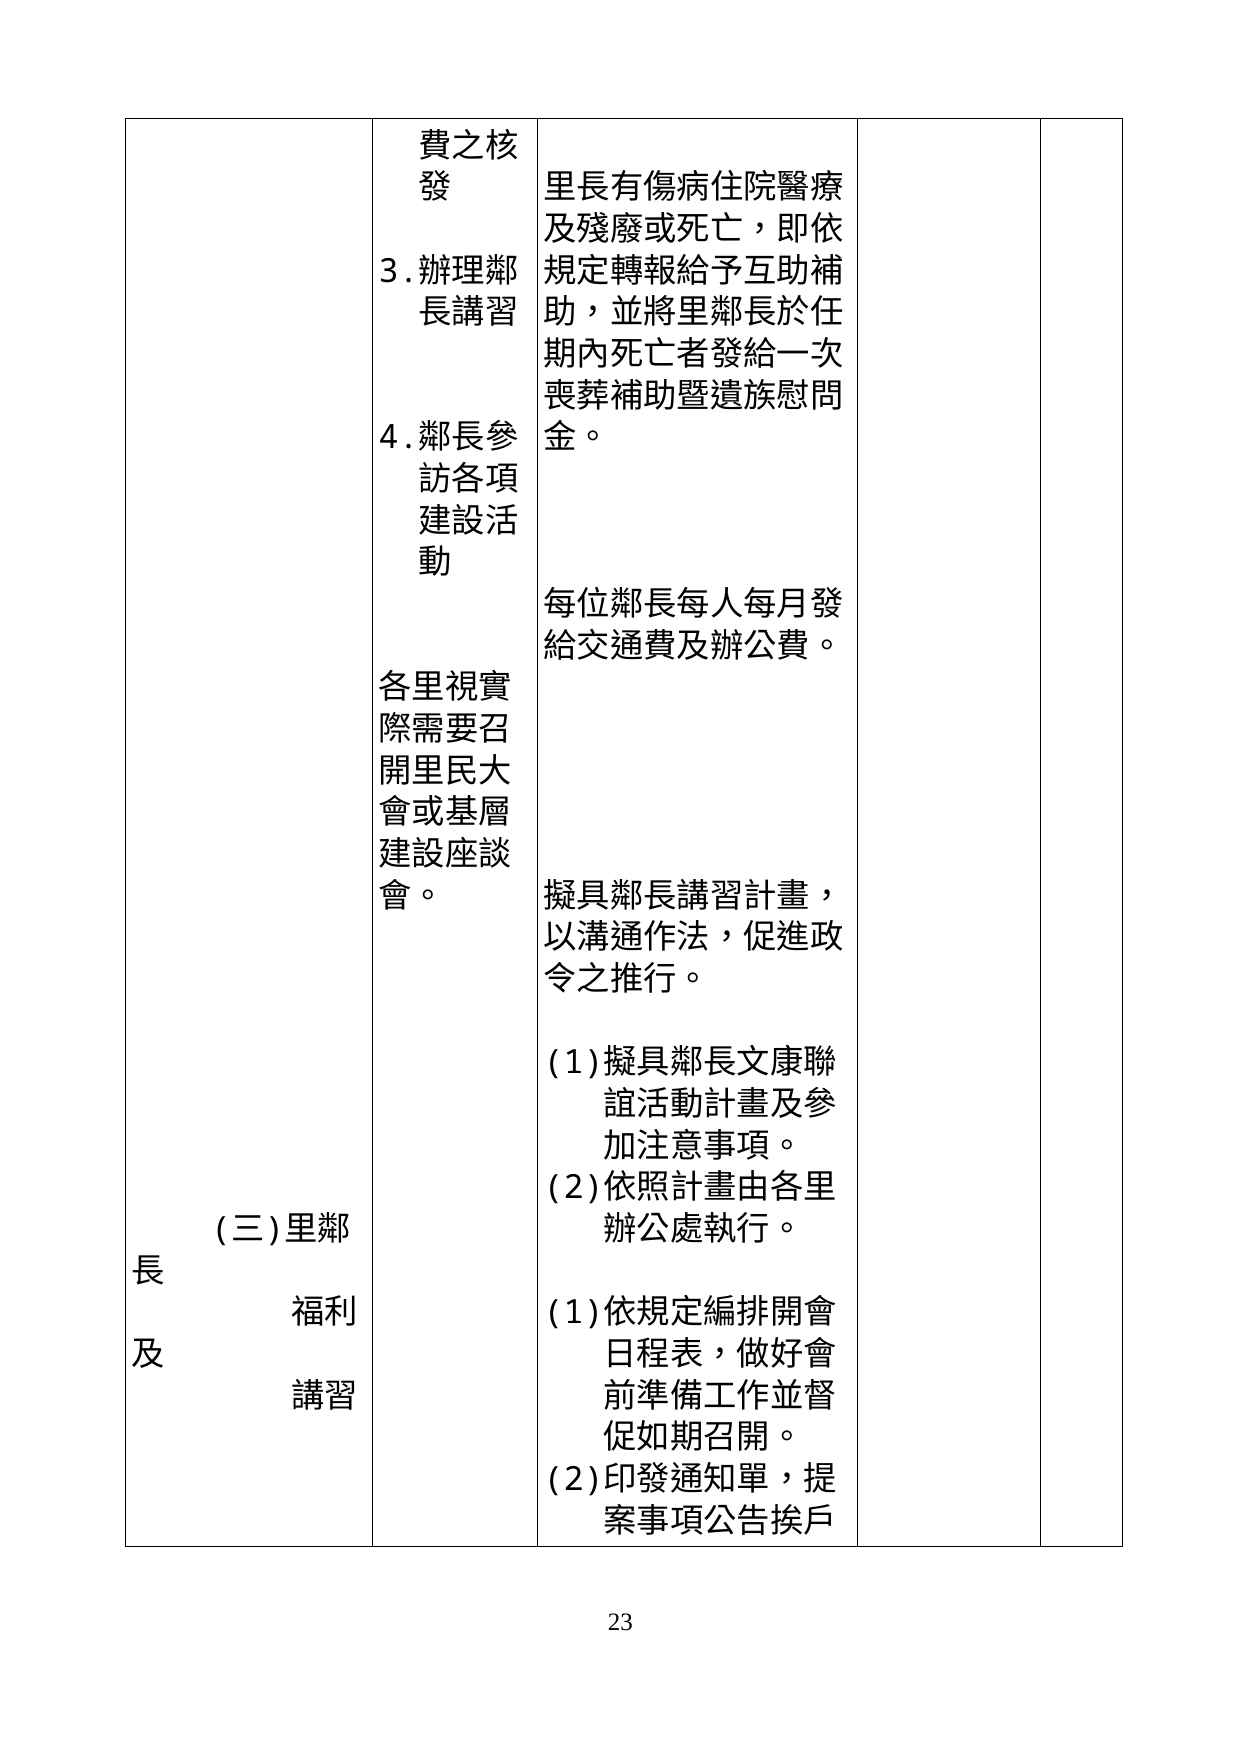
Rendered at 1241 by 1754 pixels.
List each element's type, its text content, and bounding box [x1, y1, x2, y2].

table_cell [858, 119, 1040, 1546]
table_cell 里長有傷病住院醫療及殘廢或死亡，即依規定轉報給予互助補助，並將里鄰長於任期內死亡者發給一次喪葬補助暨遺族慰問金。 每位鄰長每人每月發給交通費及辦公費。 擬具鄰長講習計畫，以溝通作法，促進政令之推行。 (1)擬具鄰長文康聯 誼活動計畫及參 加注意事項。 (2)依照計畫由各里 辦公處執行。 (1)依規定編排開會 日程表，做好會 前準備工作並督 促如期召開。 (2)印發通知單，提 案事項公告挨戶 [538, 119, 857, 1546]
table_cell [1041, 119, 1122, 1546]
table_cell (三)里鄰長 福利及 講習 [126, 119, 372, 1546]
table_cell 費之核 發 3.辦理鄰 長講習 4.鄰長參 訪各項 建設活 動 各里視實際需要召開里民大會或基層建設座談會。 [373, 119, 537, 1546]
